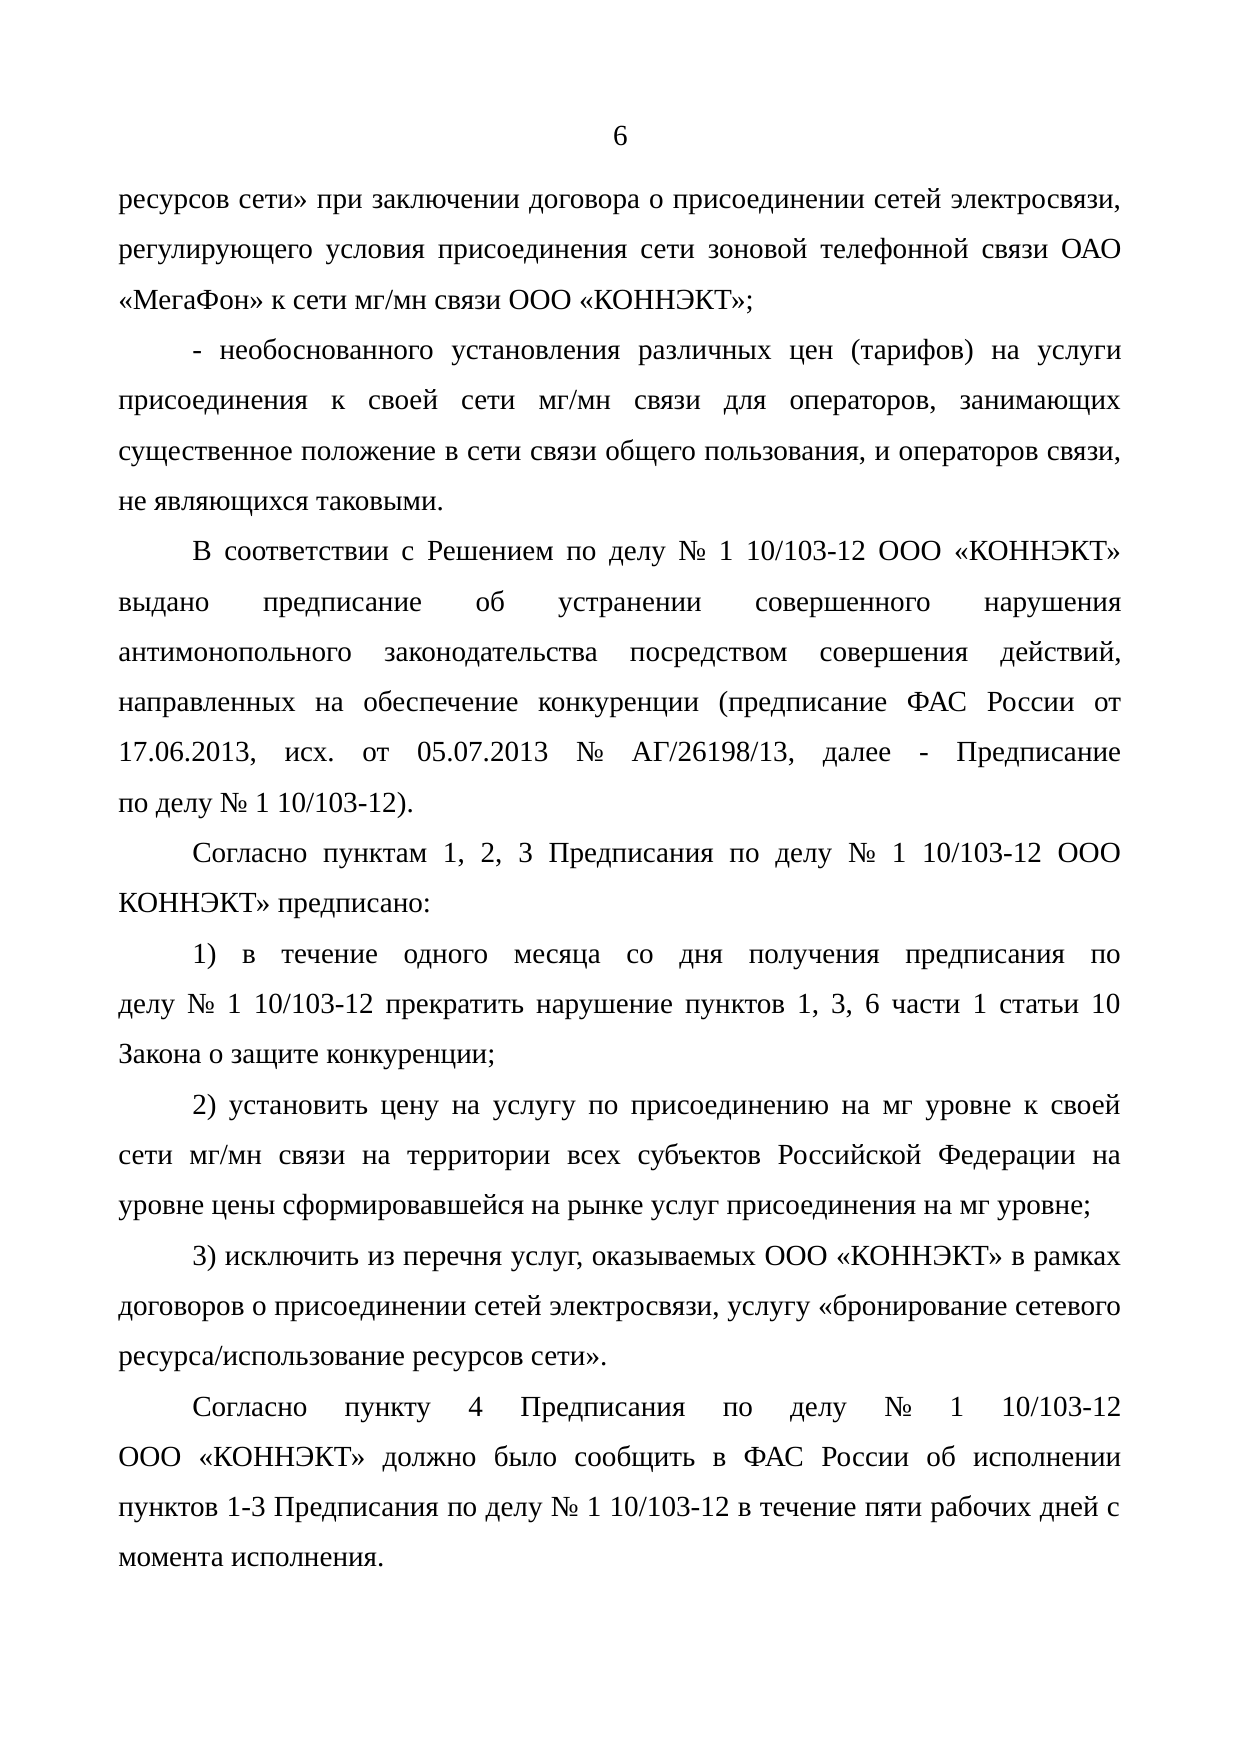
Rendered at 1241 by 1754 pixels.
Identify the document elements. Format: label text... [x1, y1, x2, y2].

text 3) исключить из перечня услуг, оказываемых ООО «КОННЭКТ» в рамках договоров о присоединении сетей электросвязи, услугу «бронирование сетевого ресурса/использование ресурсов сети». [118, 1238, 1122, 1372]
text 2) установить цену на услугу по присоединению на мг уровне к своей сети мг/мн связи на территории всех субъектов Российской Федерации на уровне цены сформировавшейся на рынке услуг присоединения на мг уровне; [118, 1087, 1122, 1221]
text - необоснованного установления различных цен (тарифов) на услуги присоединения к своей сети мг/мн связи для операторов, занимающих существенное положение в сети связи общего пользования, и операторов связи, не являющихся таковыми. [118, 332, 1122, 517]
text ресурсов сети» при заключении договора о присоединении сетей электросвязи, регулирующего условия присоединения сети зоновой телефонной связи ОАО «МегаФон» к сети мг/мн связи ООО «КОННЭКТ»; [118, 181, 1122, 315]
text Согласно пункту 4 Предписания по делу № 1 10/103-12 ООО «КОННЭКТ» должно было сообщить в ФАС России об исполнении пунктов 1-3 Предписания по делу № 1 10/103-12 в течение пяти рабочих дней с момента исполнения. [118, 1389, 1122, 1573]
text 1) в течение одного месяца со дня получения предписания по делу № 1 10/103-12 прекратить нарушение пунктов 1, 3, 6 части 1 статьи 10 Закона о защите конкуренции; [118, 936, 1122, 1070]
text Согласно пунктам 1, 2, 3 Предписания по делу № 1 10/103-12 ООО КОННЭКТ» предписано: [118, 835, 1122, 919]
text В соответствии с Решением по делу № 1 10/103-12 ООО «КОННЭКТ» выдано предписание об устранении совершенного нарушения антимонопольного законодательства посредством совершения действий, направленных на обеспечение конкуренции (предписание ФАС России от 17.06.2013, исх. от 05.07.2013 № АГ/26198/13, далее - Предписание по делу № 1 10/103-12). [118, 533, 1122, 818]
